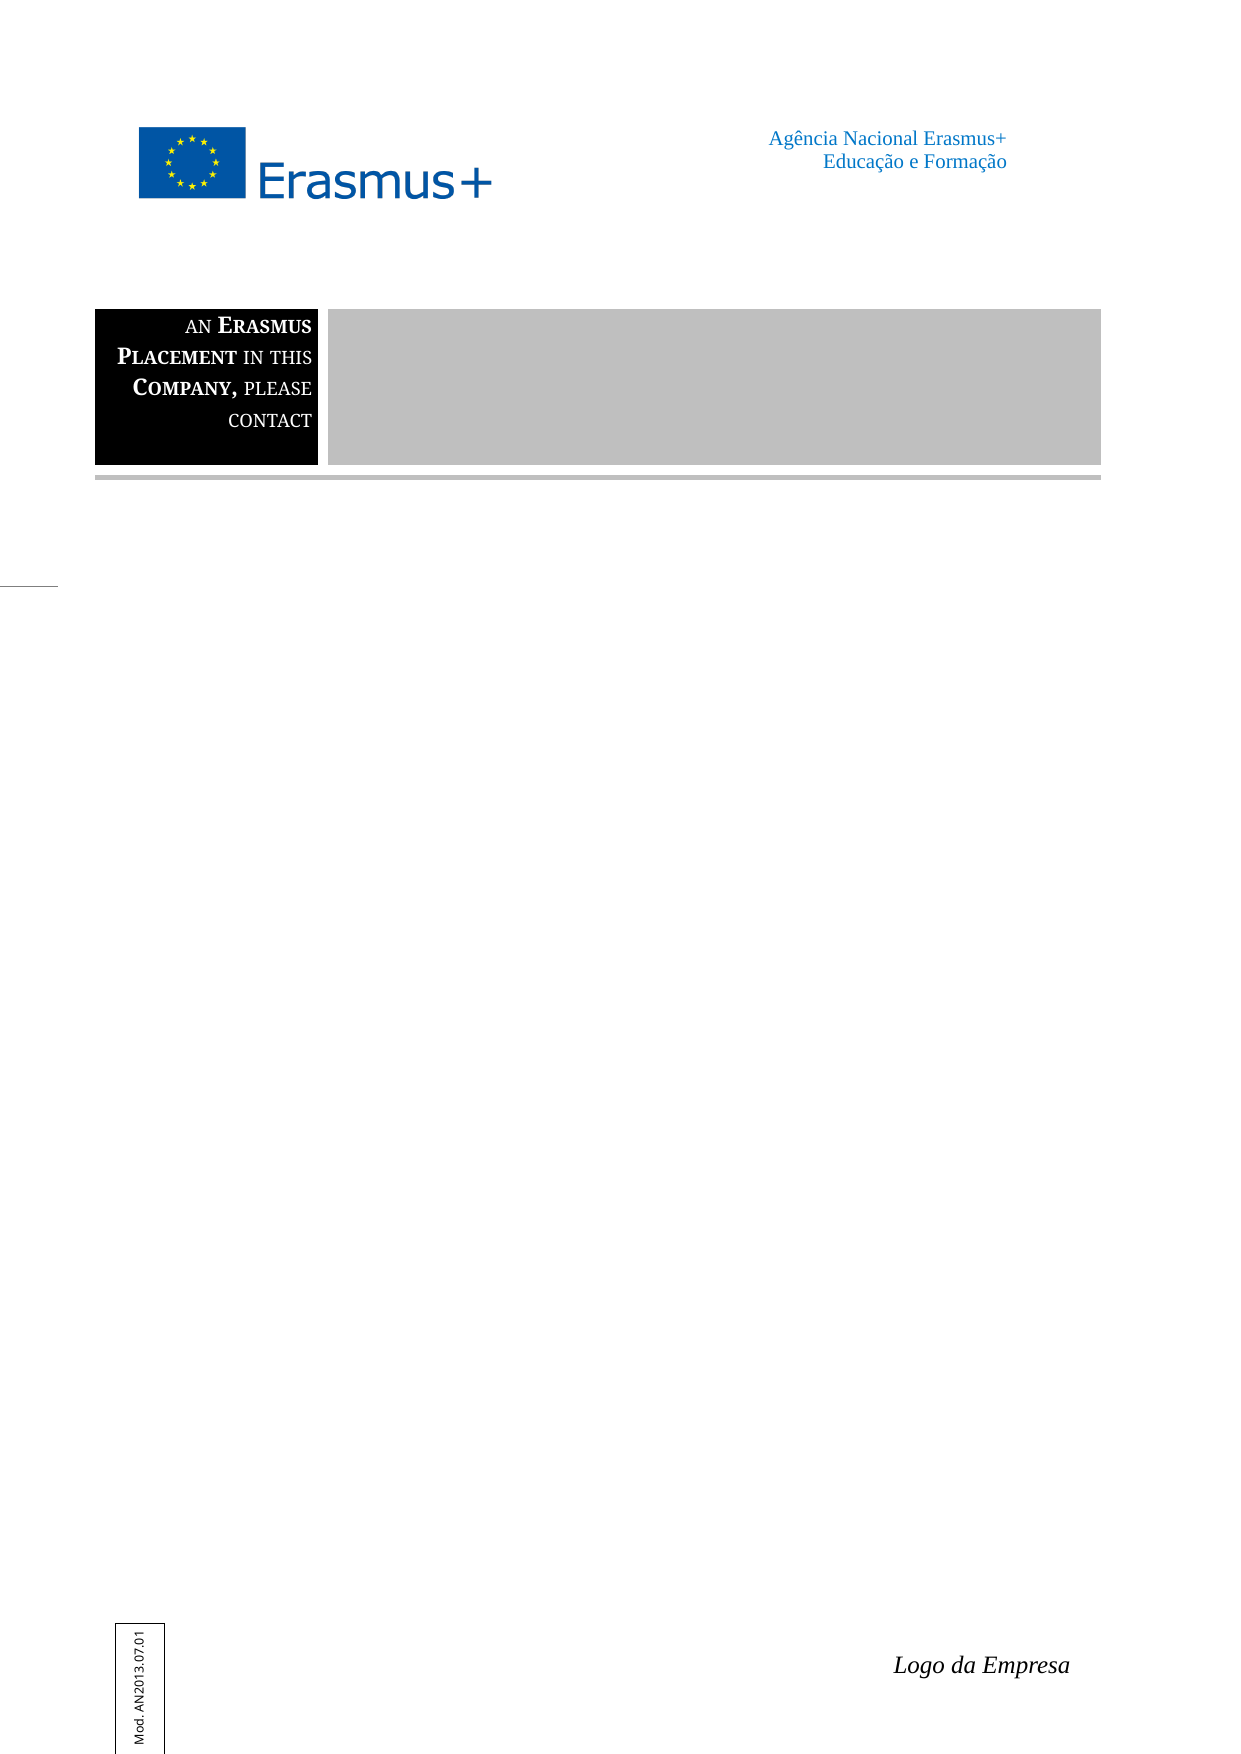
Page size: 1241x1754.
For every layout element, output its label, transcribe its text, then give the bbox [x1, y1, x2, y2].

table_cell [328, 309, 1101, 465]
table_cell [95, 475, 1101, 480]
picture [118, 106, 512, 219]
table_cell an Erasmus Placement in this Company, please contact [95, 309, 318, 465]
